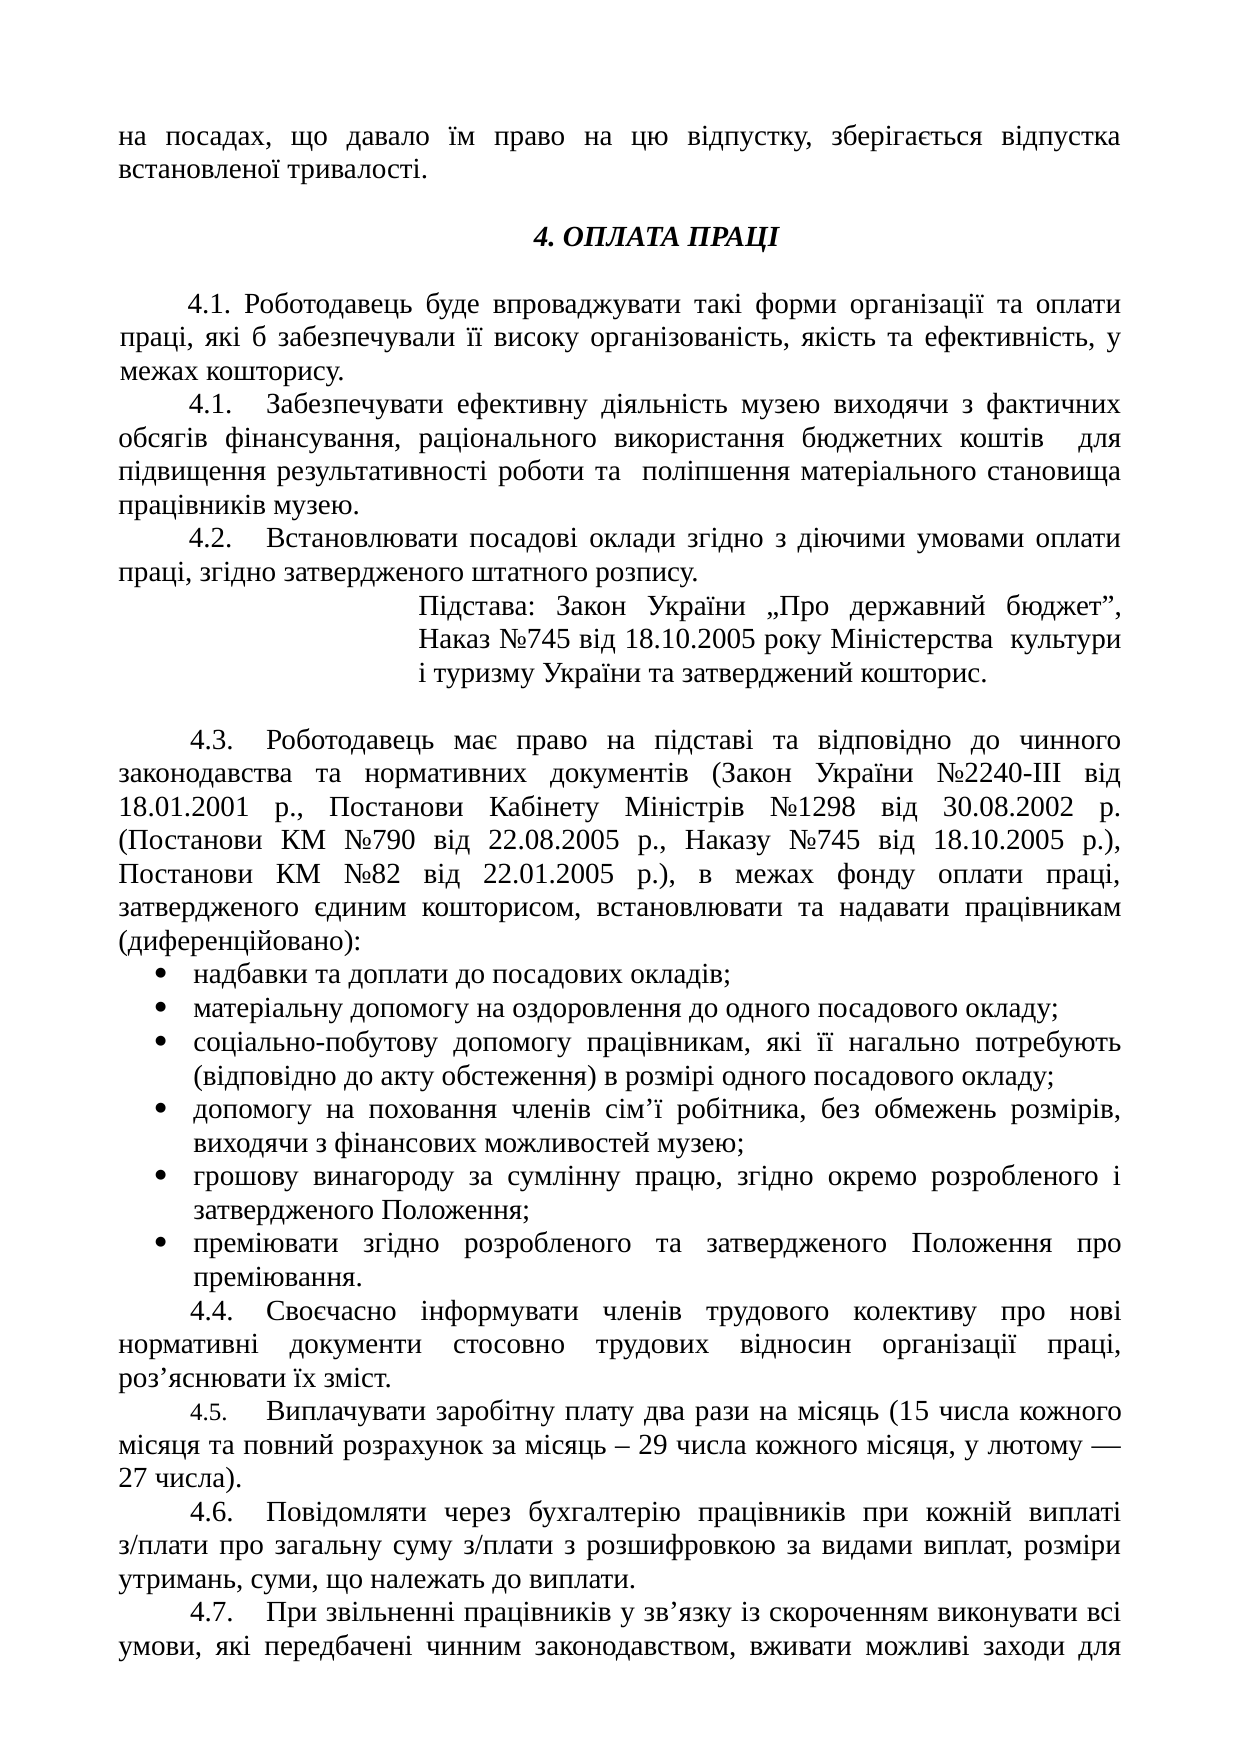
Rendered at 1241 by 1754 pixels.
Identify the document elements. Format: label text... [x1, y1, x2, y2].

text 4. ОПЛАТА ПРАЦІ [193, 219, 1122, 252]
text Підстава: Закон України „Про державний бюджет”, Наказ №745 від 18.10.2005 року Міністерства культури і туризму України та затверджений кошторис. [418, 588, 1122, 688]
list матеріальну допомогу на оздоровлення до одного посадового окладу; [156, 990, 1122, 1024]
list Роботодавець має право на підставі та відповідно до чинного законодавства та нормативних документів (Закон України №2240-ІІІ від 18.01.2001 р., Постанови Кабінету Міністрів №1298 від 30.08.2002 р. (Постанови КМ №790 від 22.08.2005 р., Наказу №745 від 18.10.2005 р.), Постанови КМ №82 від 22.01.2005 р.), в межах фонду оплати праці, затвердженого єдиним кошторисом, встановлювати та надавати працівникам (диференційовано): [118, 722, 1122, 957]
list соціально-побутову допомогу працівникам, які її нагально потребують (відповідно до акту обстеження) в розмірі одного посадового окладу; [156, 1024, 1122, 1091]
list Повідомляти через бухгалтерію працівників при кожній виплаті з/плати про загальну суму з/плати з розшифровкою за видами виплат, розміри утримань, суми, що належать до виплати. [118, 1494, 1122, 1594]
list Встановлювати посадові оклади згідно з діючими умовами оплати праці, згідно затвердженого штатного розпису. [118, 521, 1122, 588]
list Своєчасно інформувати членів трудового колективу про нові нормативні документи стосовно трудових відносин організації праці, роз’яснювати їх зміст. [118, 1293, 1122, 1393]
list грошову винагороду за сумлінну працю, згідно окремо розробленого і затвердженого Положення; [156, 1158, 1122, 1226]
list преміювати згідно розробленого та затвердженого Положення про преміювання. [156, 1226, 1122, 1293]
text на посадах, що давало їм право на цю відпустку, зберігається відпустка встановленої тривалості. [118, 118, 1122, 185]
text 4.1. Роботодавець буде впроваджувати такі форми організації та оплати праці, які б забезпечували її високу організованість, якість та ефективність, у межах кошторису. [119, 286, 1122, 386]
list При звільненні працівників у зв’язку із скороченням виконувати всі умови, які передбачені чинним законодавством, вживати можливі заходи для [118, 1594, 1122, 1662]
list допомогу на поховання членів сім’ї робітника, без обмежень розмірів, виходячи з фінансових можливостей музею; [156, 1091, 1122, 1158]
list надбавки та доплати до посадових окладів; [156, 957, 1122, 990]
list Забезпечувати ефективну діяльність музею виходячи з фактичних обсягів фінансування, раціонального використання бюджетних коштів для підвищення результативності роботи та поліпшення матеріального становища працівників музею. [118, 386, 1122, 521]
list Виплачувати заробітну плату два рази на місяць (15 числа кожного місяця та повний розрахунок за місяць – 29 числа кожного місяця, у лютому — 27 числа). [118, 1393, 1122, 1494]
